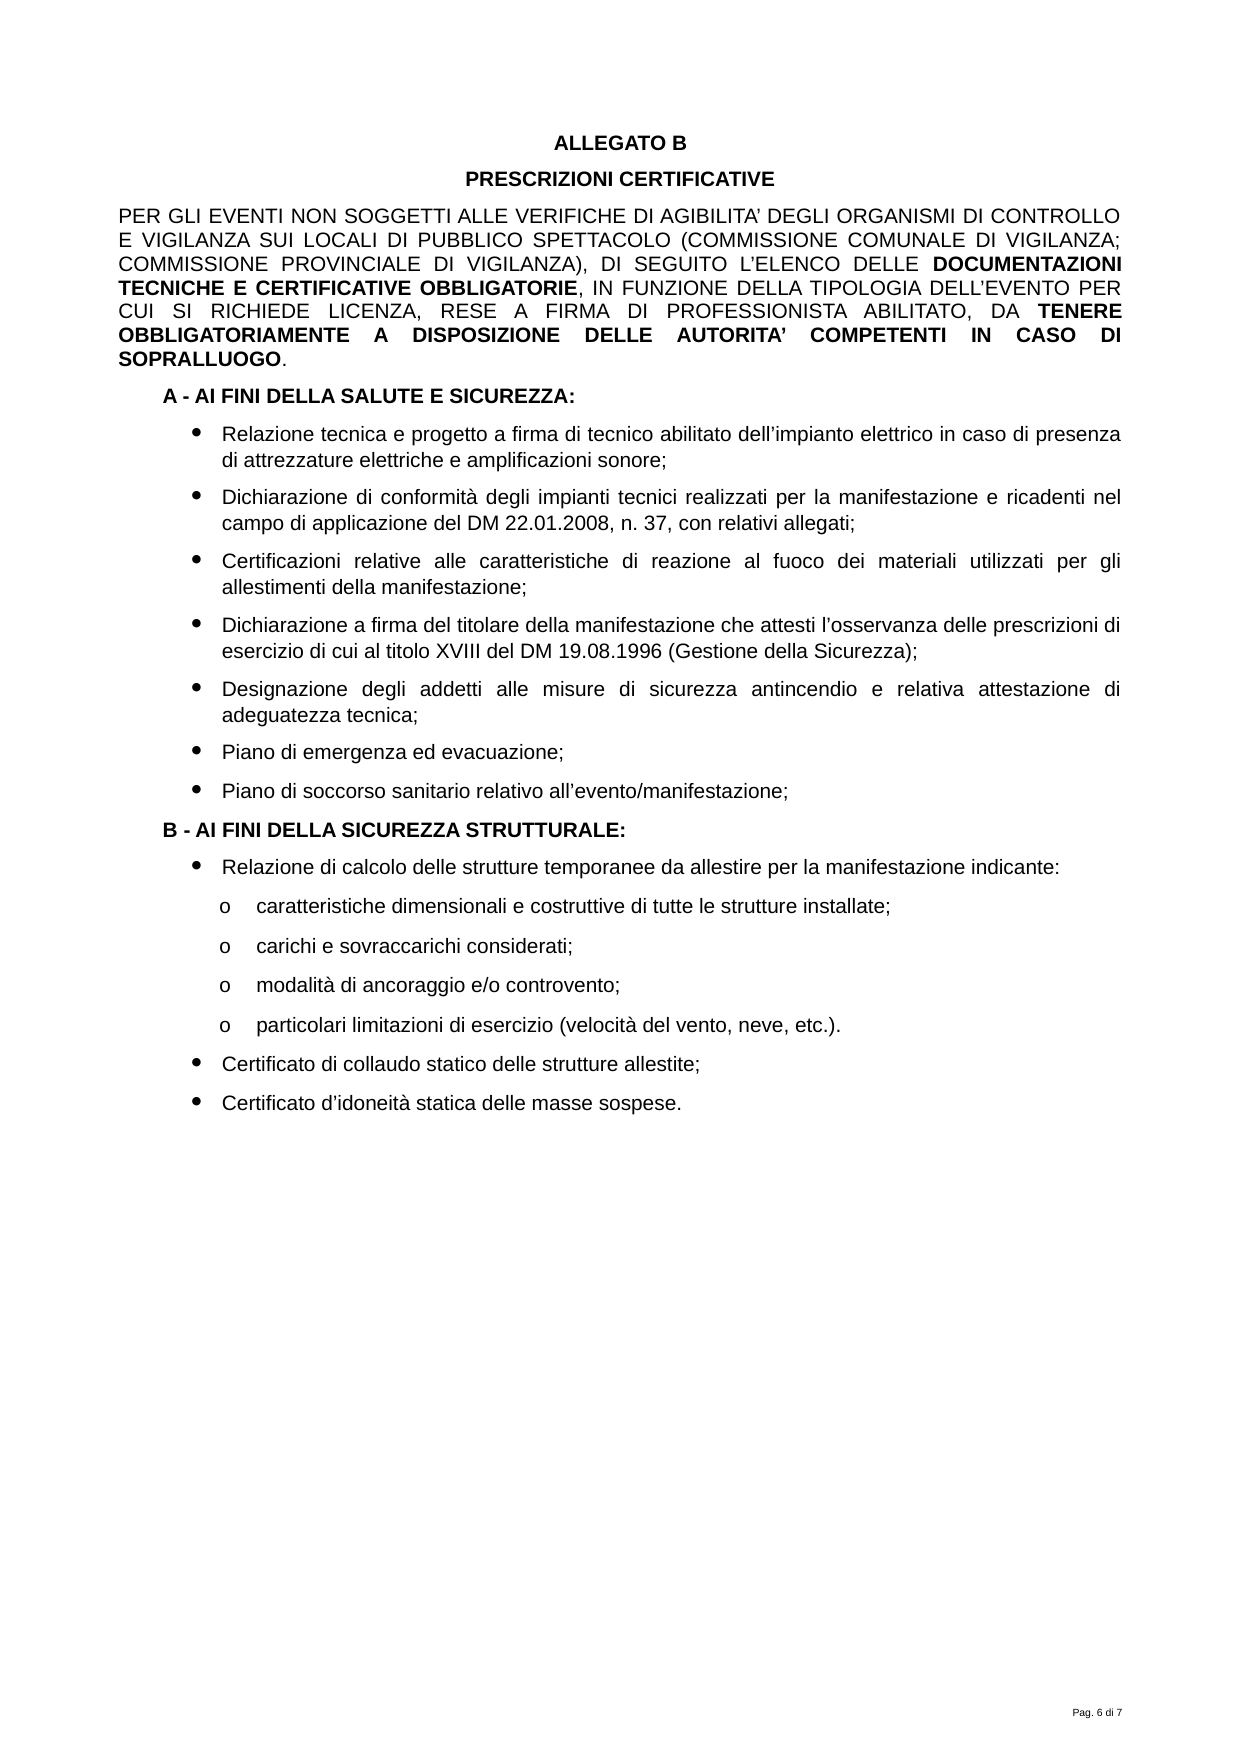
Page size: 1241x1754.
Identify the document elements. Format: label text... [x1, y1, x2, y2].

text B - AI FINI DELLA SICUREZZA STRUTTURALE: [162, 818, 1133, 842]
list Dichiarazione di conformità degli impianti tecnici realizzati per la manifestazione e ricadenti nel campo di applicazione del DM 22.01.2008, n. 37, con relativi allegati; [192, 485, 1122, 535]
text A - AI FINI DELLA SALUTE E SICUREZZA: [162, 384, 1133, 408]
list Piano di emergenza ed evacuazione; [192, 740, 1122, 765]
text PER GLI EVENTI NON SOGGETTI ALLE VERIFICHE DI AGIBILITA’ DEGLI ORGANISMI DI CONTROLLO E VIGILANZA SUI LOCALI DI PUBBLICO SPETTACOLO (COMMISSIONE COMUNALE DI VIGILANZA; COMMISSIONE PROVINCIALE DI VIGILANZA), DI SEGUITO L’ELENCO DELLE DOCUMENTAZIONI TECNICHE E CERTIFICATIVE OBBLIGATORIE, IN FUNZIONE DELLA TIPOLOGIA DELL’EVENTO PER CUI SI RICHIEDE LICENZA, RESE A FIRMA DI PROFESSIONISTA ABILITATO, DA TENERE OBBLIGATORIAMENTE A DISPOSIZIONE DELLE AUTORITA’ COMPETENTI IN CASO DI SOPRALLUOGO. [118, 203, 1122, 371]
list particolari limitazioni di esercizio (velocità del vento, neve, etc.). [218, 1013, 1133, 1038]
list carichi e sovraccarichi considerati; [218, 933, 1133, 959]
list modalità di ancoraggio e/o controvento; [218, 973, 1133, 999]
list Designazione degli addetti alle misure di sicurezza antincendio e relativa attestazione di adeguatezza tecnica; [192, 676, 1122, 726]
text ALLEGATO B [118, 131, 1122, 154]
list Certificato d’idoneità statica delle masse sospese. [192, 1091, 1122, 1116]
text PRESCRIZIONI CERTIFICATIVE [118, 167, 1122, 191]
list Certificato di collaudo statico delle strutture allestite; [192, 1052, 1122, 1077]
list Dichiarazione a firma del titolare della manifestazione che attesti l’osservanza delle prescrizioni di esercizio di cui al titolo XVIII del DM 19.08.1996 (Gestione della Sicurezza); [192, 613, 1122, 663]
list Certificazioni relative alle caratteristiche di reazione al fuoco dei materiali utilizzati per gli allestimenti della manifestazione; [192, 549, 1122, 599]
list Relazione di calcolo delle strutture temporanee da allestire per la manifestazione indicante: [192, 855, 1122, 880]
list caratteristiche dimensionali e costruttive di tutte le strutture installate; [218, 894, 1133, 920]
list Relazione tecnica e progetto a firma di tecnico abilitato dell’impianto elettrico in caso di presenza di attrezzature elettriche e amplificazioni sonore; [192, 421, 1122, 471]
list Piano di soccorso sanitario relativo all’evento/manifestazione; [192, 779, 1122, 804]
